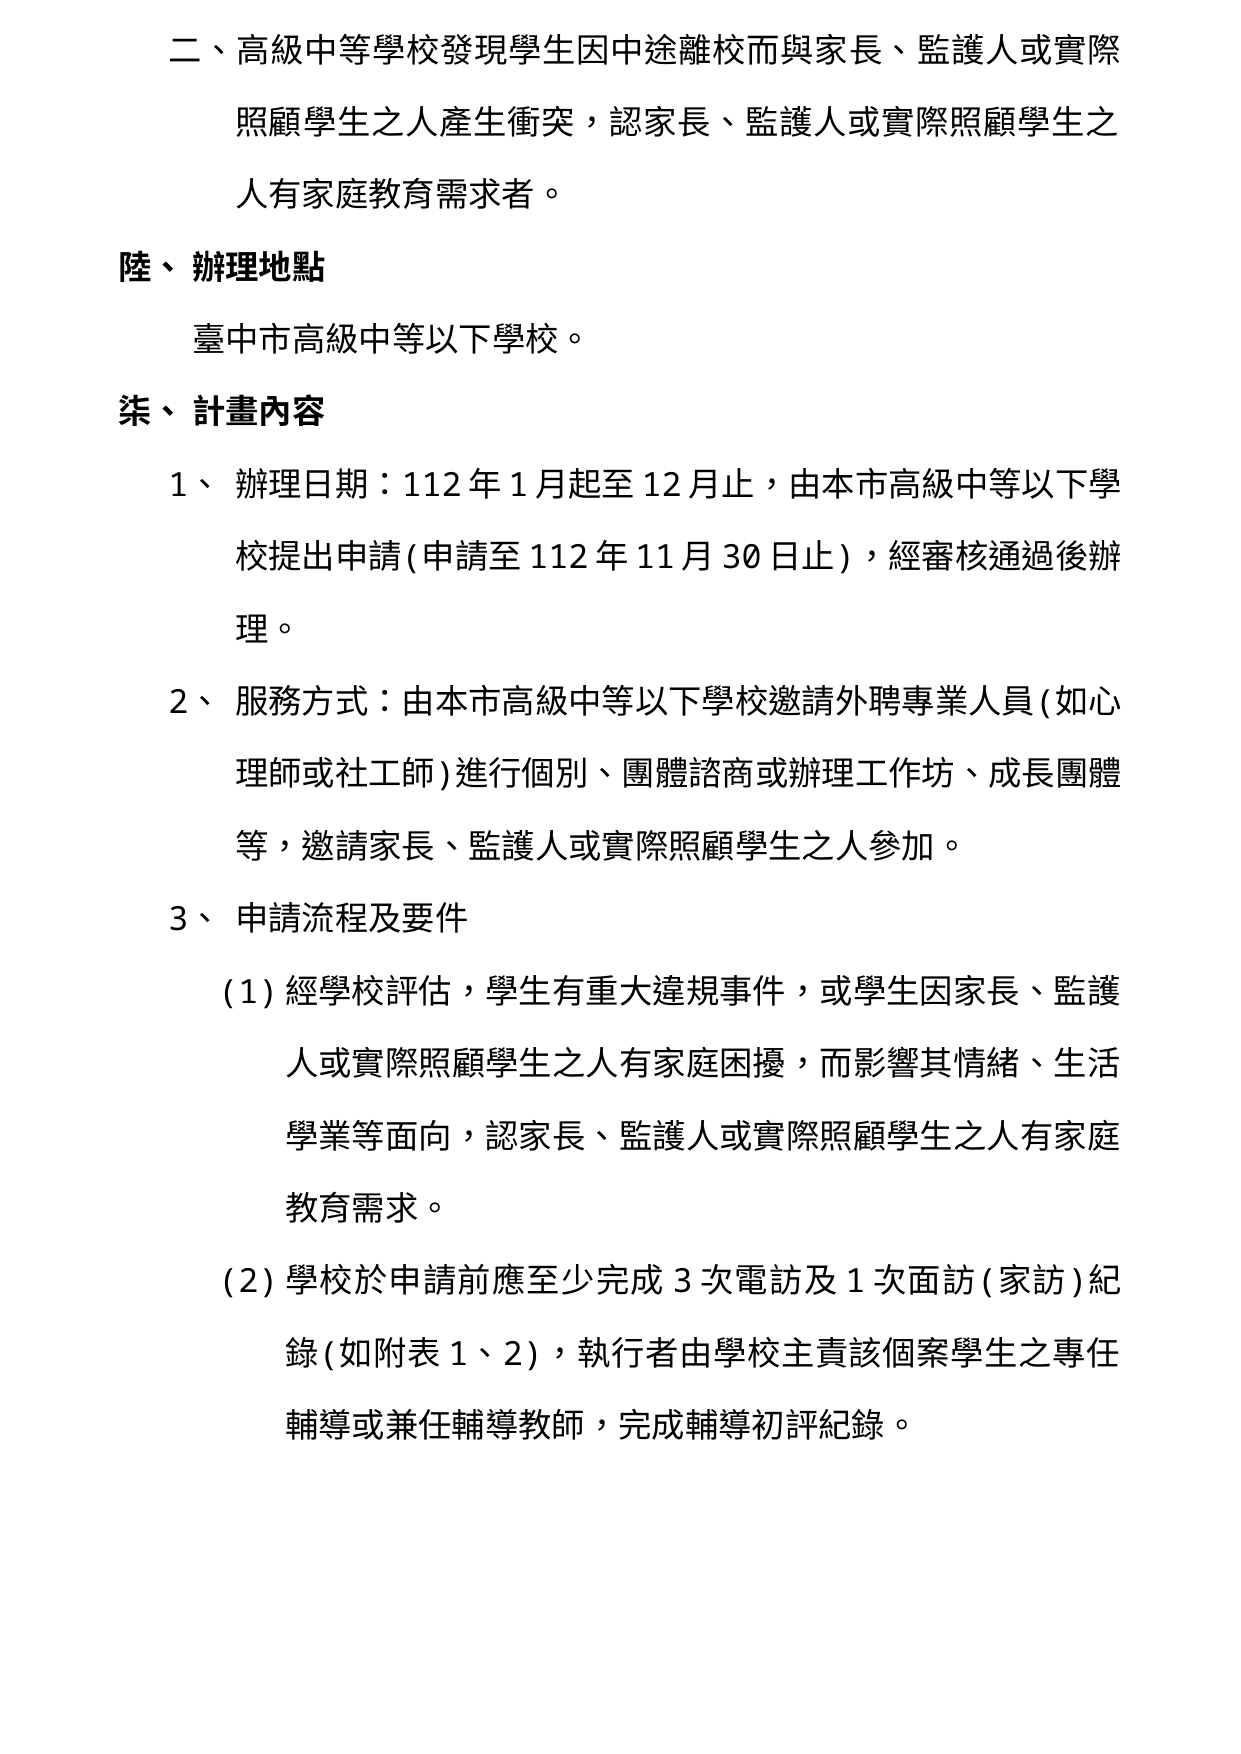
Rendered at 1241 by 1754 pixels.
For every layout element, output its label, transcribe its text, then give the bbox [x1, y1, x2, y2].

list 辦理地點 [118, 241, 1122, 289]
list 辦理日期：112年1月起至12月止，由本市高級中等以下學校提出申請(申請至112年11月30日止)，經審核通過後辦理。 [168, 457, 1122, 651]
text 臺中市高級中等以下學校。 [192, 313, 1122, 361]
list 服務方式：由本市高級中等以下學校邀請外聘專業人員(如心理師或社工師)進行個別、團體諮商或辦理工作坊、成長團體等，邀請家長、監護人或實際照顧學生之人參加。 [168, 675, 1122, 868]
list 學校於申請前應至少完成3次電訪及1次面訪(家訪)紀錄(如附表1、2)，執行者由學校主責該個案學生之專任輔導或兼任輔導教師，完成輔導初評紀錄。 [218, 1254, 1122, 1447]
list 計畫內容 [118, 385, 1122, 433]
text 二、高級中等學校發現學生因中途離校而與家長、監護人或實際照顧學生之人產生衝突，認家長、監護人或實際照顧學生之人有家庭教育需求者。 [168, 24, 1122, 216]
list 經學校評估，學生有重大違規事件，或學生因家長、監護人或實際照顧學生之人有家庭困擾，而影響其情緒、生活、學業等面向，認家長、監護人或實際照顧學生之人有家庭教育需求。 [218, 964, 1122, 1230]
list 申請流程及要件 [168, 892, 1122, 940]
